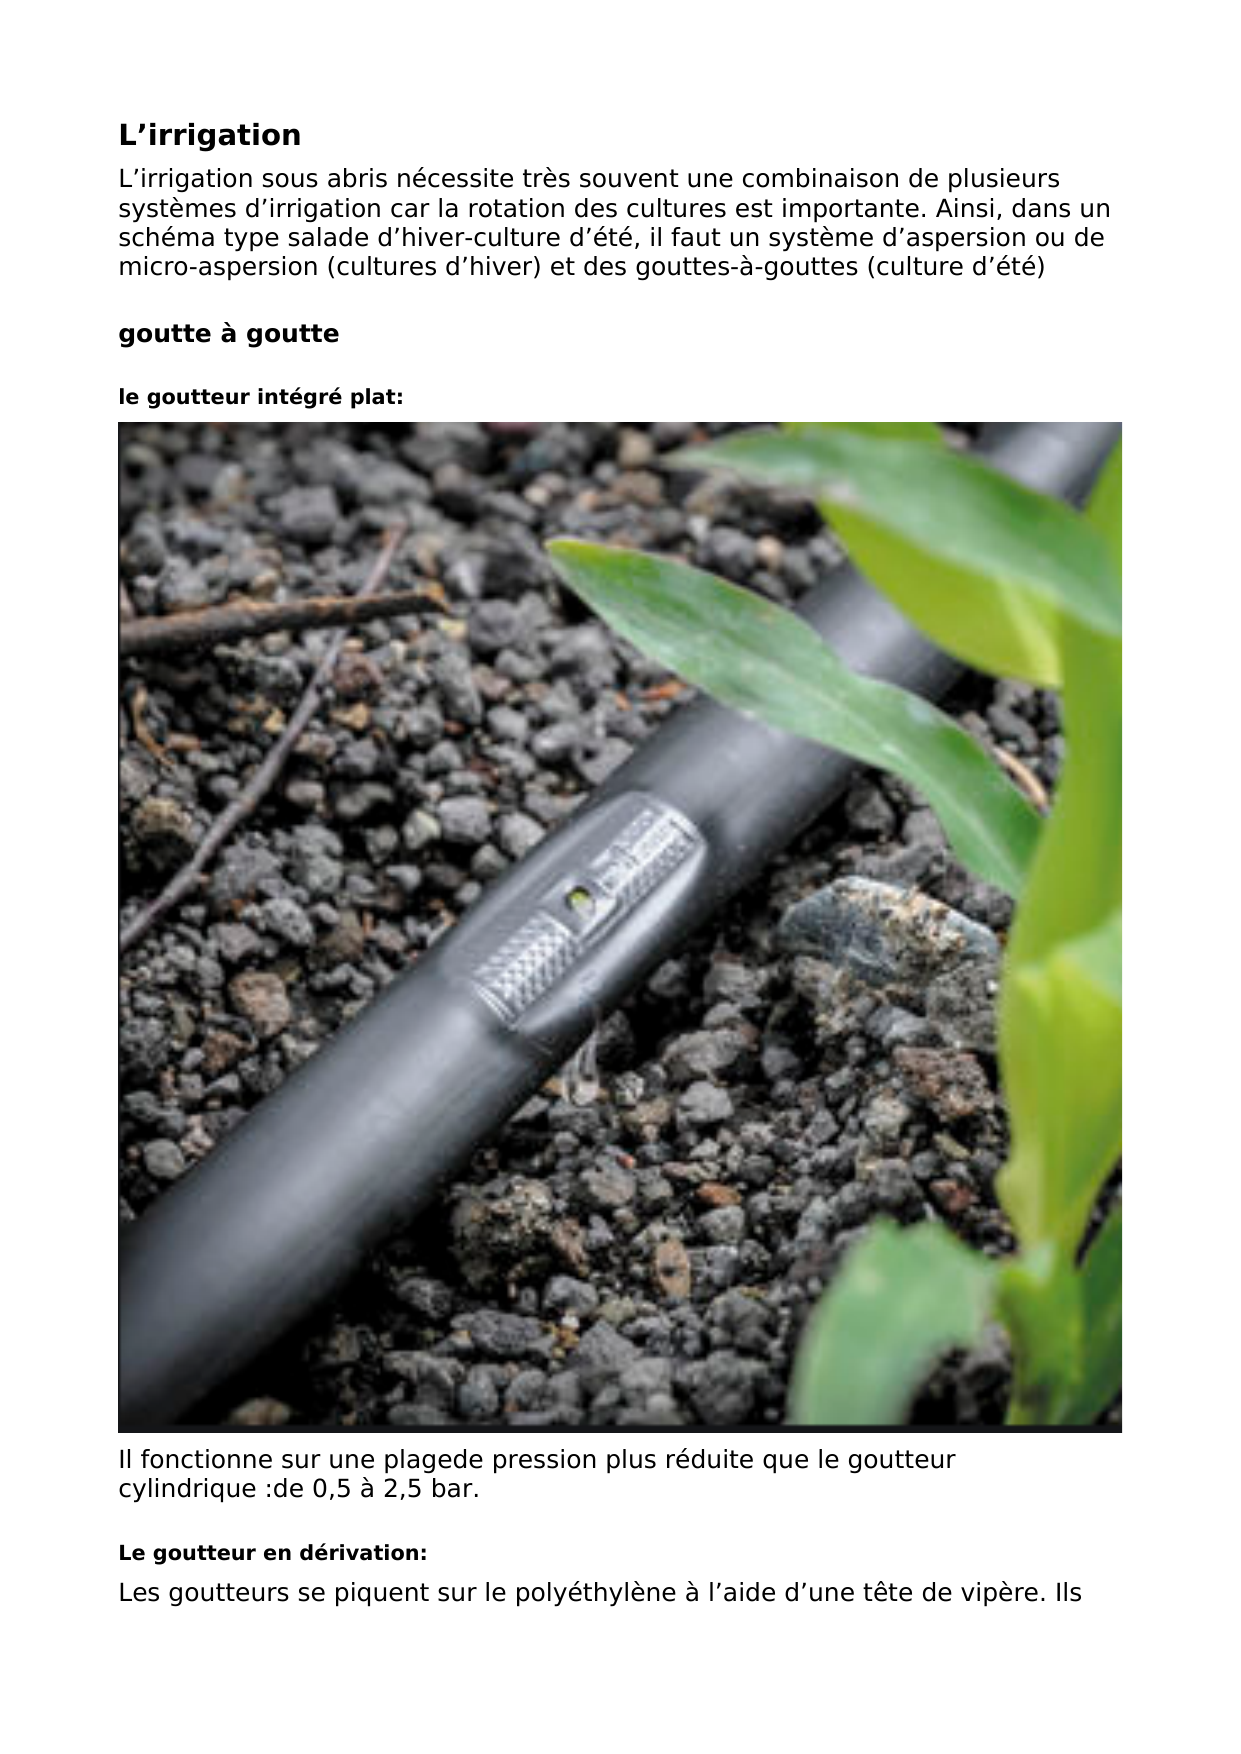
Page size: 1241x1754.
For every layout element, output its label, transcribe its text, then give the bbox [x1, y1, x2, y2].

text Les goutteurs se piquent sur le polyéthylène à l’aide d’une tête de vipère. Ils [118, 1578, 1122, 1607]
picture [118, 422, 1123, 1433]
subtitle L’irrigation [118, 118, 1122, 152]
subtitle Le goutteur en dérivation: [118, 1541, 1122, 1565]
subtitle goutte à goutte [118, 319, 1122, 348]
text Lʼirrigation sous abris nécessite très souvent une combinaison de plusieurs systèmes dʼirrigation car la rotation des cultures est importante. Ainsi, dans un schéma type salade dʼhiver-culture dʼété, il faut un système dʼaspersion ou de micro-aspersion (cultures dʼhiver) et des gouttes-à-gouttes (culture dʼété) [118, 164, 1122, 281]
text Il fonctionne sur une plagede pression plus réduite que le goutteur cylindrique :de 0,5 à 2,5 bar. [118, 1445, 1122, 1504]
subtitle le goutteur intégré plat: [118, 385, 1122, 410]
